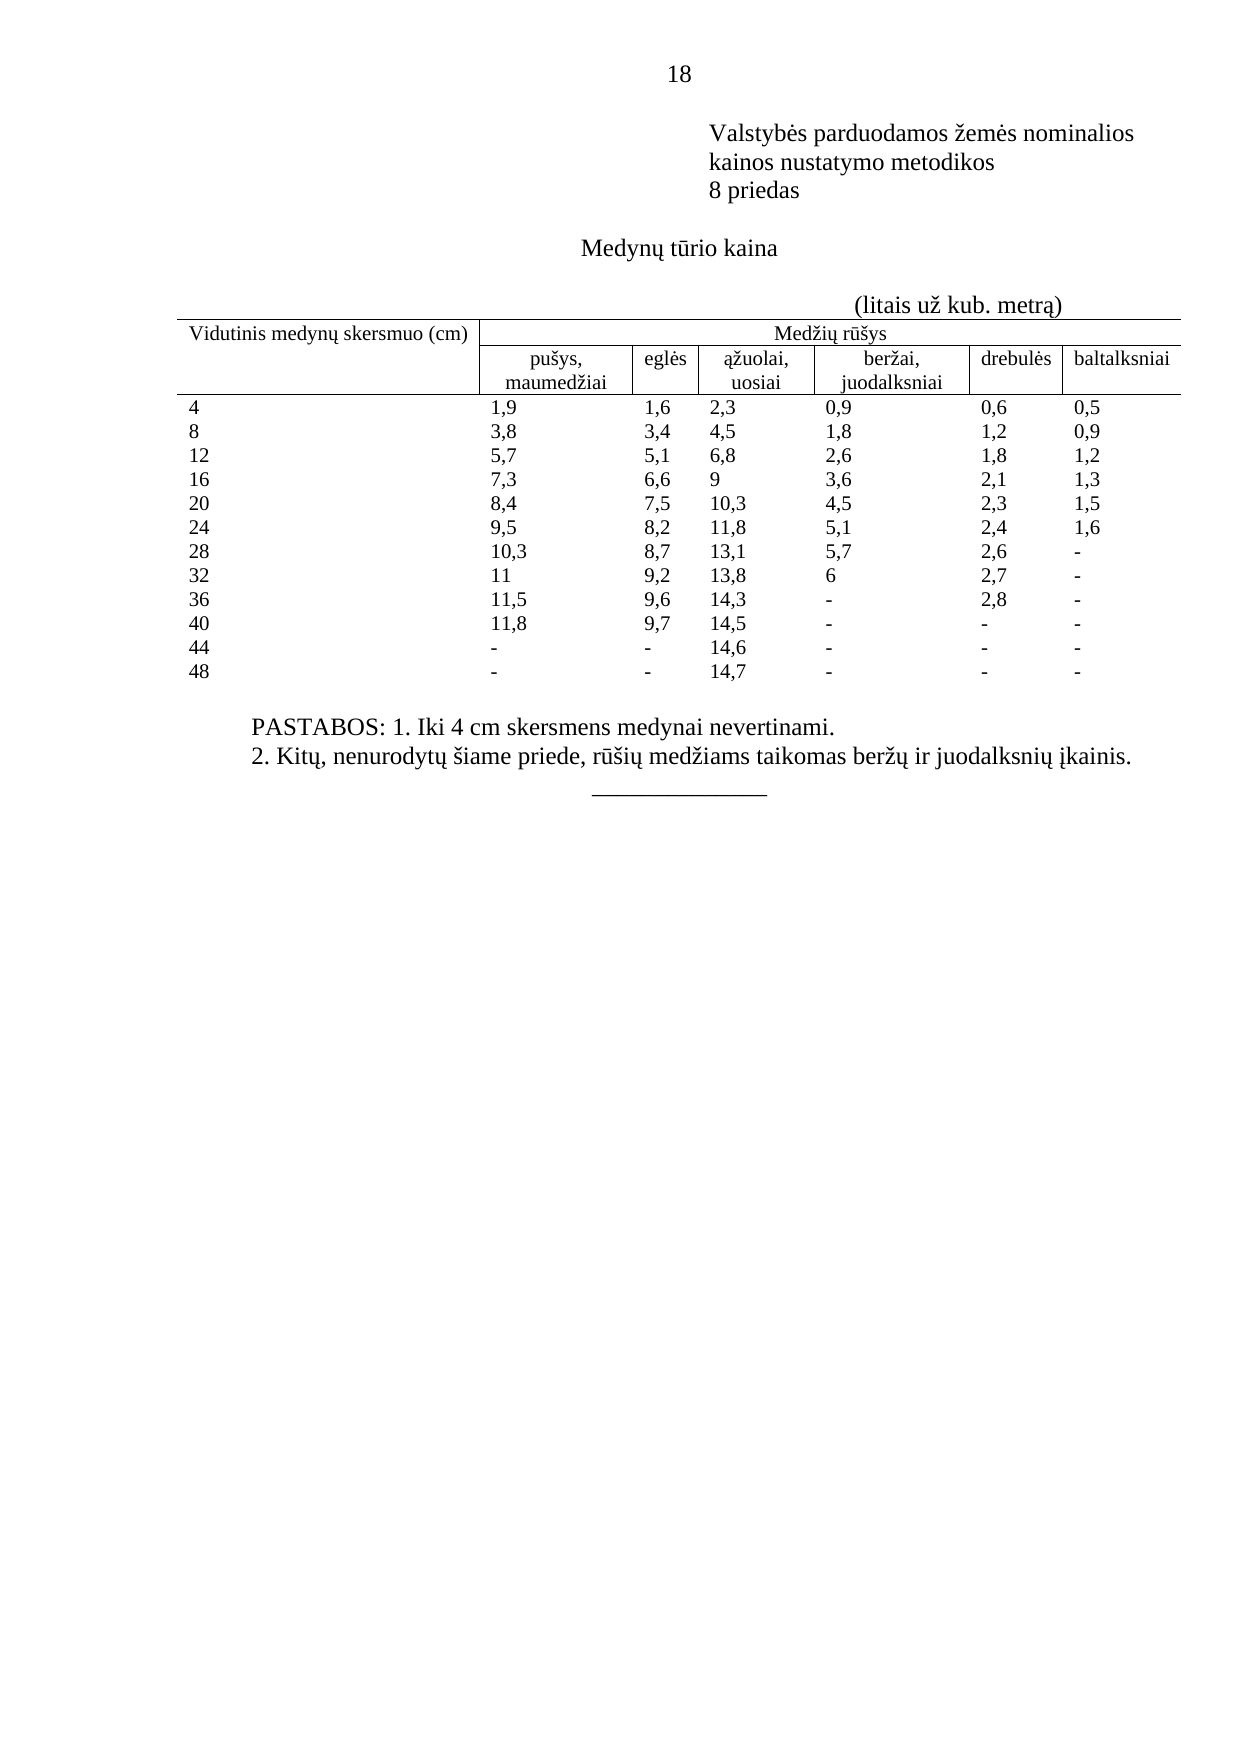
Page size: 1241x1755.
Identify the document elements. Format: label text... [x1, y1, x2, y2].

table_cell ąžuolai, uosiai [699, 346, 814, 394]
table_header Medžių rūšys [480, 320, 1181, 344]
table_cell 16 [177, 467, 479, 491]
table_cell 9,5 [479, 515, 633, 539]
table_cell 11,8 [479, 611, 633, 635]
table_cell 0,9 [1063, 419, 1181, 443]
table_cell 13,8 [698, 563, 814, 587]
table_cell 13,1 [698, 539, 814, 563]
table_cell 2,3 [698, 395, 814, 419]
table_cell 11 [479, 563, 633, 587]
table_cell - [479, 659, 633, 683]
table_cell 0,5 [1063, 395, 1181, 419]
table_cell 8,7 [633, 539, 698, 563]
table_cell - [970, 659, 1063, 683]
table_cell 44 [177, 635, 479, 659]
table_cell 2,4 [970, 515, 1063, 539]
table_cell 4,5 [814, 491, 969, 515]
table_cell 9,6 [633, 587, 698, 611]
table_cell - [479, 635, 633, 659]
table_cell 10,3 [479, 539, 633, 563]
table_cell - [814, 635, 969, 659]
table_cell eglės [633, 346, 698, 394]
table_cell 3,4 [633, 419, 698, 443]
table_cell 5,1 [814, 515, 969, 539]
table_cell 14,3 [698, 587, 814, 611]
table_cell 1,3 [1063, 467, 1181, 491]
table_cell - [1063, 635, 1181, 659]
table_cell 9,2 [633, 563, 698, 587]
table_cell 1,8 [814, 419, 969, 443]
table_cell 7,3 [479, 467, 633, 491]
table_cell - [970, 635, 1063, 659]
table_cell 11,8 [698, 515, 814, 539]
table_cell 8,4 [479, 491, 633, 515]
table_cell 5,7 [479, 443, 633, 467]
table_cell 2,8 [970, 587, 1063, 611]
table_cell 36 [177, 587, 479, 611]
table_cell 32 [177, 563, 479, 587]
table_cell 2,1 [970, 467, 1063, 491]
table_cell 14,7 [698, 659, 814, 683]
table_cell - [814, 611, 969, 635]
table_cell 14,5 [698, 611, 814, 635]
table_cell 1,2 [1063, 443, 1181, 467]
table_cell 2,6 [814, 443, 969, 467]
table_cell beržai, juodalksniai [815, 346, 969, 394]
table_cell 1,6 [633, 395, 698, 419]
table_cell 8,2 [633, 515, 698, 539]
table_cell 20 [177, 491, 479, 515]
table_cell 4,5 [698, 419, 814, 443]
table_cell 6,6 [633, 467, 698, 491]
table_cell 1,6 [1063, 515, 1181, 539]
table_cell 2,3 [970, 491, 1063, 515]
table_cell 0,6 [970, 395, 1063, 419]
table_cell - [1063, 611, 1181, 635]
table_cell 11,5 [479, 587, 633, 611]
table_cell 14,6 [698, 635, 814, 659]
table_cell 5,1 [633, 443, 698, 467]
text kainos nustatymo metodikos [177, 147, 1181, 176]
table_cell 6,8 [698, 443, 814, 467]
table_cell baltalksniai [1063, 346, 1181, 394]
table_cell 28 [177, 539, 479, 563]
table_cell pušys, maumedžiai [480, 346, 632, 394]
text Medynų tūrio kaina [177, 233, 1181, 262]
table_cell 7,5 [633, 491, 698, 515]
table_cell - [633, 659, 698, 683]
table_cell 10,3 [698, 491, 814, 515]
table_cell 1,9 [479, 395, 633, 419]
table_cell 9 [698, 467, 814, 491]
text ______________ [177, 770, 1181, 798]
table_cell 1,5 [1063, 491, 1181, 515]
table_cell 1,8 [970, 443, 1063, 467]
table_cell drebulės [970, 346, 1062, 394]
table_cell 1,2 [970, 419, 1063, 443]
table_cell - [1063, 659, 1181, 683]
table_cell - [814, 659, 969, 683]
text 2. Kitų, nenurodytų šiame priede, rūšių medžiams taikomas beržų ir juodalksnių įkainis. [177, 741, 1181, 770]
table_cell 0,9 [814, 395, 969, 419]
text 8 priedas [177, 176, 1181, 204]
table_cell - [1063, 539, 1181, 563]
table_cell - [970, 611, 1063, 635]
table_cell 2,6 [970, 539, 1063, 563]
table_cell - [814, 587, 969, 611]
text (litais už kub. metrą) [177, 291, 1181, 319]
table_cell - [633, 635, 698, 659]
table_header Vidutinis medynų skersmuo (cm) [177, 320, 479, 394]
table_cell 40 [177, 611, 479, 635]
table_cell - [1063, 587, 1181, 611]
table_cell 9,7 [633, 611, 698, 635]
table_cell 3,6 [814, 467, 969, 491]
table_cell 6 [814, 563, 969, 587]
table_cell 48 [177, 659, 479, 683]
table_cell 24 [177, 515, 479, 539]
table_cell 3,8 [479, 419, 633, 443]
table_cell 12 [177, 443, 479, 467]
table_cell 4 [177, 395, 479, 419]
table_cell 8 [177, 419, 479, 443]
table_cell 5,7 [814, 539, 969, 563]
table_cell 2,7 [970, 563, 1063, 587]
table_cell - [1063, 563, 1181, 587]
text Valstybės parduodamos žemės nominalios [709, 118, 1181, 147]
text Pastabos: 1. Iki 4 cm skersmens medynai nevertinami. [177, 712, 1181, 741]
